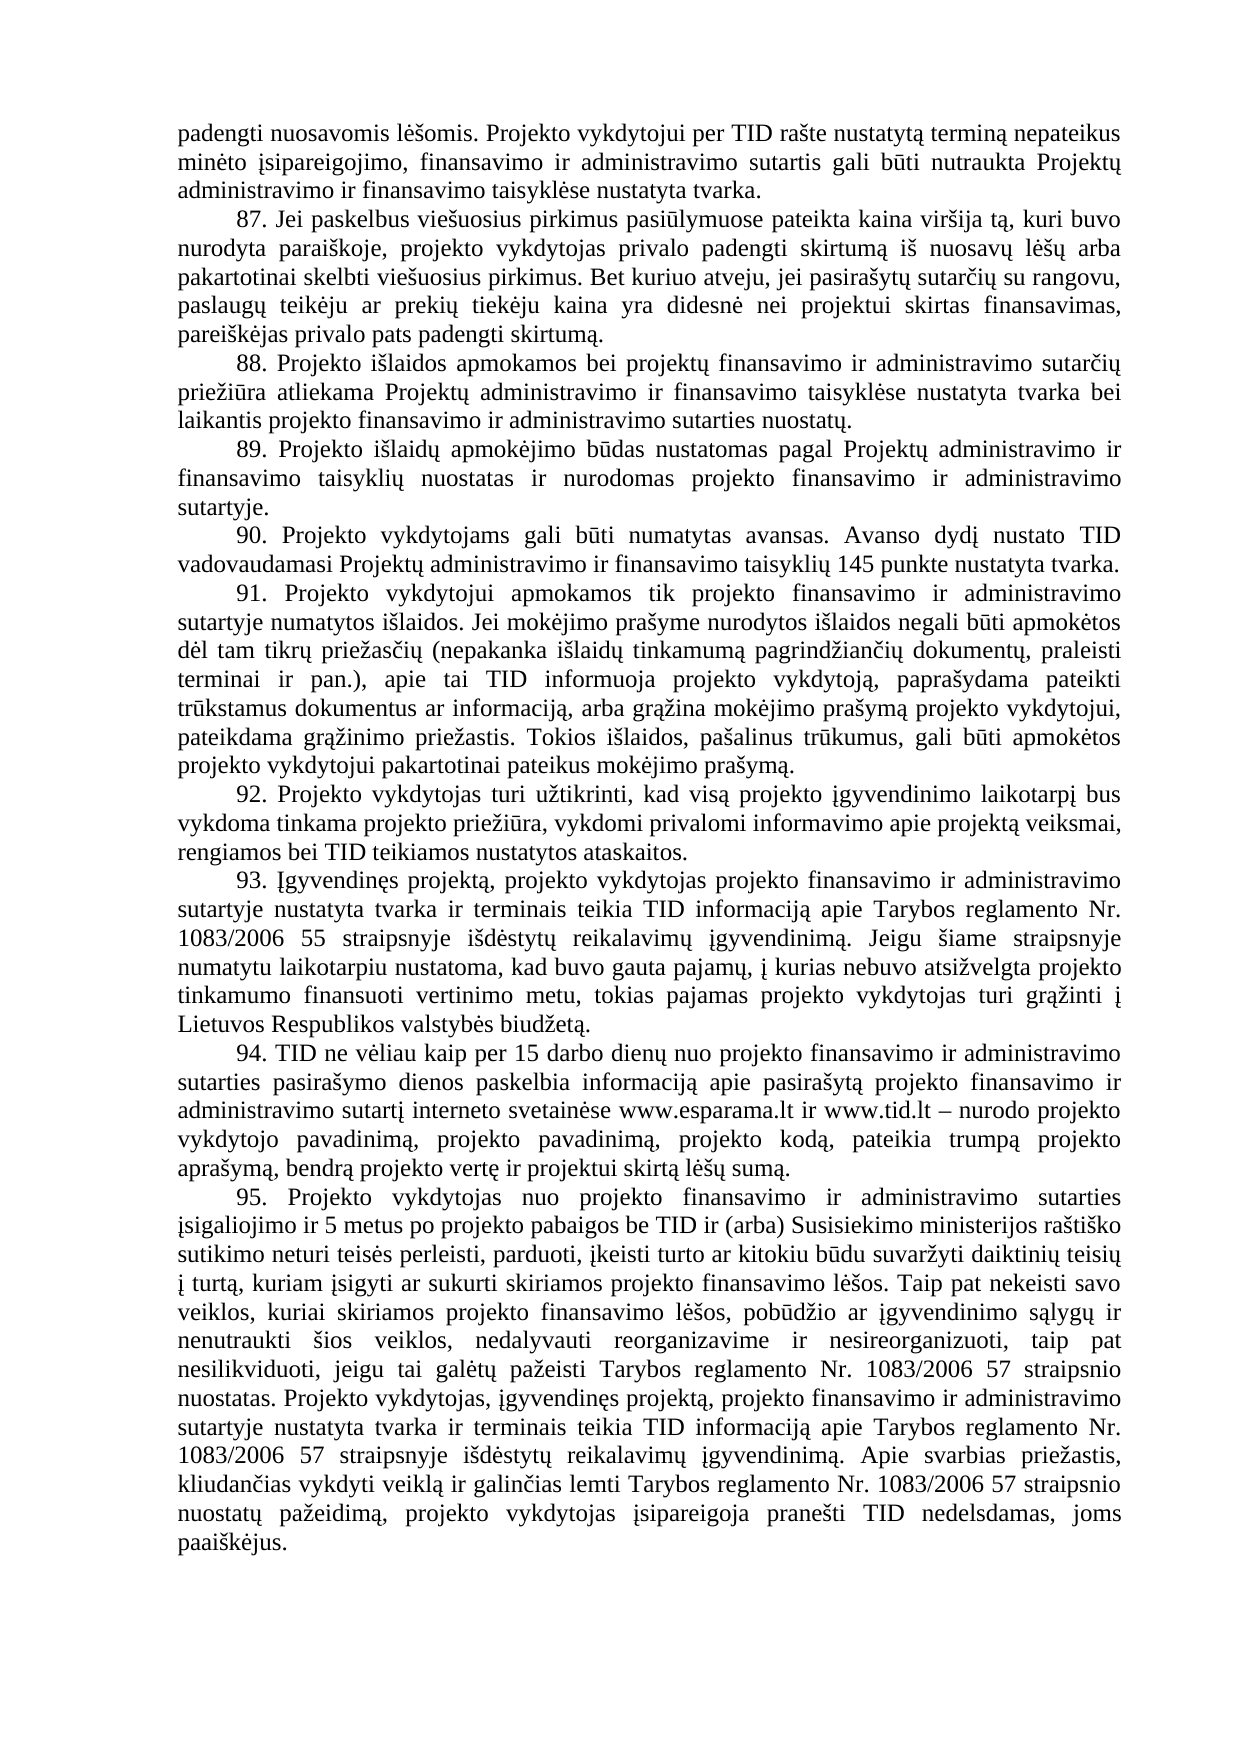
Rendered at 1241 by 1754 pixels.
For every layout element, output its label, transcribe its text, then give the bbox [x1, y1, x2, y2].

text 87. Jei paskelbus viešuosius pirkimus pasiūlymuose pateikta kaina viršija tą, kuri buvo nurodyta paraiškoje, projekto vykdytojas privalo padengti skirtumą iš nuosavų lėšų arba pakartotinai skelbti viešuosius pirkimus. Bet kuriuo atveju, jei pasirašytų sutarčių su rangovu, paslaugų teikėju ar prekių tiekėju kaina yra didesnė nei projektui skirtas finansavimas, pareiškėjas privalo pats padengti skirtumą. [177, 204, 1122, 348]
text 91. Projekto vykdytojui apmokamos tik projekto finansavimo ir administravimo sutartyje numatytos išlaidos. Jei mokėjimo prašyme nurodytos išlaidos negali būti apmokėtos dėl tam tikrų priežasčių (nepakanka išlaidų tinkamumą pagrindžiančių dokumentų, praleisti terminai ir pan.), apie tai TID informuoja projekto vykdytoją, paprašydama pateikti trūkstamus dokumentus ar informaciją, arba grąžina mokėjimo prašymą projekto vykdytojui, pateikdama grąžinimo priežastis. Tokios išlaidos, pašalinus trūkumus, gali būti apmokėtos projekto vykdytojui pakartotinai pateikus mokėjimo prašymą. [177, 578, 1122, 779]
text padengti nuosavomis lėšomis. Projekto vykdytojui per TID rašte nustatytą terminą nepateikus minėto įsipareigojimo, finansavimo ir administravimo sutartis gali būti nutraukta Projektų administravimo ir finansavimo taisyklėse nustatyta tvarka. [177, 118, 1122, 204]
text 90. Projekto vykdytojams gali būti numatytas avansas. Avanso dydį nustato TID vadovaudamasi Projektų administravimo ir finansavimo taisyklių 145 punkte nustatyta tvarka. [177, 521, 1122, 578]
text 94. TID ne vėliau kaip per 15 darbo dienų nuo projekto finansavimo ir administravimo sutarties pasirašymo dienos paskelbia informaciją apie pasirašytą projekto finansavimo ir administravimo sutartį interneto svetainėse www.esparama.lt ir www.tid.lt – nurodo projekto vykdytojo pavadinimą, projekto pavadinimą, projekto kodą, pateikia trumpą projekto aprašymą, bendrą projekto vertę ir projektui skirtą lėšų sumą. [177, 1038, 1122, 1182]
text 93. Įgyvendinęs projektą, projekto vykdytojas projekto finansavimo ir administravimo sutartyje nustatyta tvarka ir terminais teikia TID informaciją apie Tarybos reglamento Nr. 1083/2006 55 straipsnyje išdėstytų reikalavimų įgyvendinimą. Jeigu šiame straipsnyje numatytu laikotarpiu nustatoma, kad buvo gauta pajamų, į kurias nebuvo atsižvelgta projekto tinkamumo finansuoti vertinimo metu, tokias pajamas projekto vykdytojas turi grąžinti į Lietuvos Respublikos valstybės biudžetą. [177, 866, 1122, 1038]
text 92. Projekto vykdytojas turi užtikrinti, kad visą projekto įgyvendinimo laikotarpį bus vykdoma tinkama projekto priežiūra, vykdomi privalomi informavimo apie projektą veiksmai, rengiamos bei TID teikiamos nustatytos ataskaitos. [177, 779, 1122, 866]
text 89. Projekto išlaidų apmokėjimo būdas nustatomas pagal Projektų administravimo ir finansavimo taisyklių nuostatas ir nurodomas projekto finansavimo ir administravimo sutartyje. [177, 434, 1122, 521]
text 88. Projekto išlaidos apmokamos bei projektų finansavimo ir administravimo sutarčių priežiūra atliekama Projektų administravimo ir finansavimo taisyklėse nustatyta tvarka bei laikantis projekto finansavimo ir administravimo sutarties nuostatų. [177, 348, 1122, 434]
text 95. Projekto vykdytojas nuo projekto finansavimo ir administravimo sutarties įsigaliojimo ir 5 metus po projekto pabaigos be TID ir (arba) Susisiekimo ministerijos raštiško sutikimo neturi teisės perleisti, parduoti, įkeisti turto ar kitokiu būdu suvaržyti daiktinių teisių į turtą, kuriam įsigyti ar sukurti skiriamos projekto finansavimo lėšos. Taip pat nekeisti savo veiklos, kuriai skiriamos projekto finansavimo lėšos, pobūdžio ar įgyvendinimo sąlygų ir nenutraukti šios veiklos, nedalyvauti reorganizavime ir nesireorganizuoti, taip pat nesilikviduoti, jeigu tai galėtų pažeisti Tarybos reglamento Nr. 1083/2006 57 straipsnio nuostatas. Projekto vykdytojas, įgyvendinęs projektą, projekto finansavimo ir administravimo sutartyje nustatyta tvarka ir terminais teikia TID informaciją apie Tarybos reglamento Nr. 1083/2006 57 straipsnyje išdėstytų reikalavimų įgyvendinimą. Apie svarbias priežastis, kliudančias vykdyti veiklą ir galinčias lemti Tarybos reglamento Nr. 1083/2006 57 straipsnio nuostatų pažeidimą, projekto vykdytojas įsipareigoja pranešti TID nedelsdamas, joms paaiškėjus. [177, 1182, 1122, 1556]
